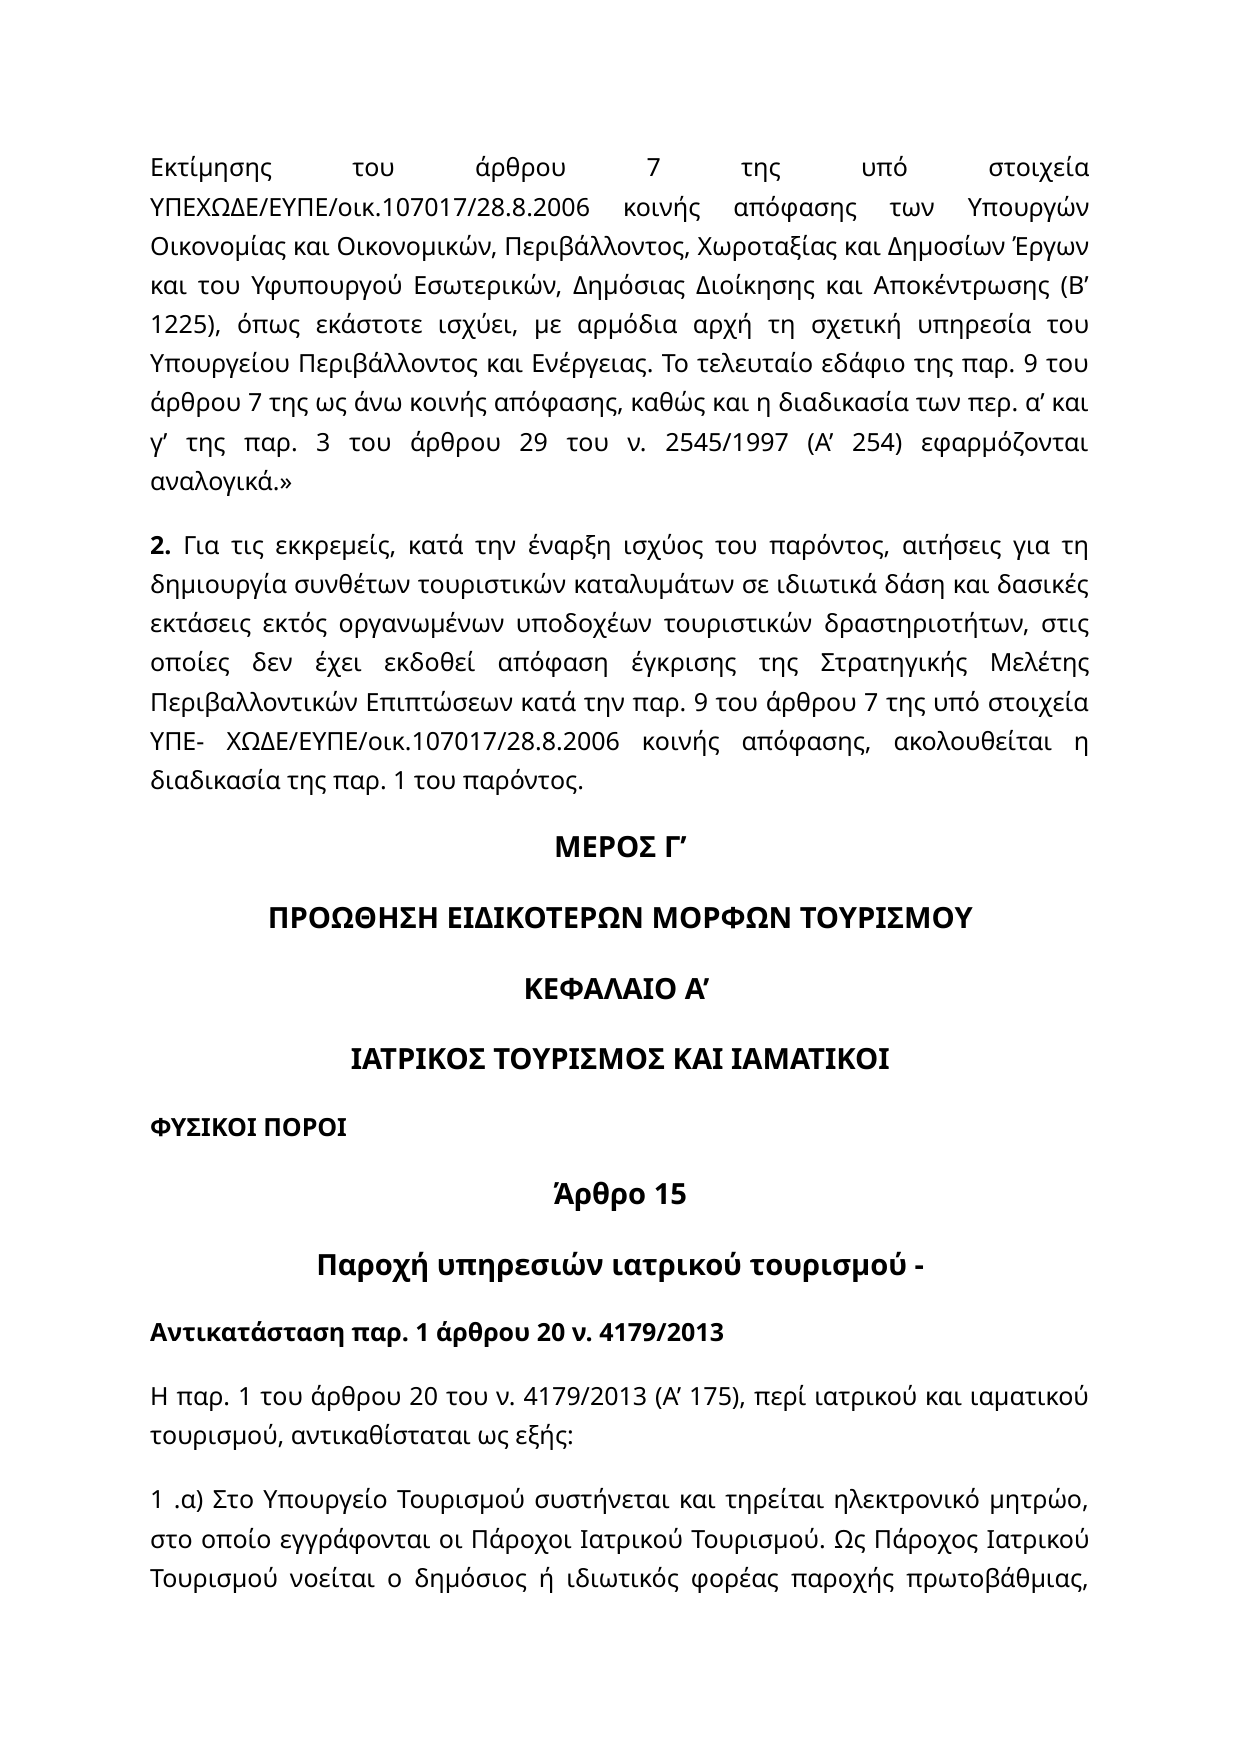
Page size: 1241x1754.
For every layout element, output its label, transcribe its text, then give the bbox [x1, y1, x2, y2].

text Εκτίμησης του άρθρου 7 της υπό στοιχεία ΥΠΕΧΩΔΕ/ΕΥΠΕ/οικ.107017/28.8.2006 κοινής απόφασης των Υπουργών Οικονομίας και Οικονομικών, Περιβάλλοντος, Χωροταξίας και Δημοσίων Έργων και του Υφυπουργού Εσωτερικών, Δημόσιας Διοίκησης και Αποκέντρωσης (Β’ 1225), όπως εκάστοτε ισχύει, με αρμόδια αρχή τη σχετική υπηρεσία του Υπουργείου Περιβάλλοντος και Ενέργειας. Το τελευταίο εδάφιο της παρ. 9 του άρθρου 7 της ως άνω κοινής απόφασης, καθώς και η διαδικασία των περ. α’ και γ’ της παρ. 3 του άρθρου 29 του ν. 2545/1997 (Α’ 254) εφαρμόζονται αναλογικά.» [150, 150, 1090, 497]
subtitle ΚΕΦΑΛΑΙΟ Α’ [150, 968, 1090, 1008]
text ΦΥΣΙΚΟΙ ΠΟΡΟΙ [150, 1109, 1090, 1143]
text 2. Για τις εκκρεμείς, κατά την έναρξη ισχύος του παρόντος, αιτήσεις για τη δημιουργία συνθέτων τουριστικών καταλυμάτων σε ιδιωτικά δάση και δασικές εκτάσεις εκτός οργανωμένων υποδοχέων τουριστικών δραστηριοτήτων, στις οποίες δεν έχει εκδοθεί απόφαση έγκρισης της Στρατηγικής Μελέτης Περιβαλλοντικών Επιπτώσεων κατά την παρ. 9 του άρθρου 7 της υπό στοιχεία ΥΠΕ- ΧΩΔΕ/ΕΥΠΕ/οικ.107017/28.8.2006 κοινής απόφασης, ακολουθείται η διαδικασία της παρ. 1 του παρόντος. [150, 527, 1090, 797]
subtitle ΠΡΟΩΘΗΣΗ ΕΙΔΙΚΟΤΕΡΩΝ ΜΟΡΦΩΝ ΤΟΥΡΙΣΜΟΥ [150, 897, 1090, 937]
subtitle Παροχή υπηρεσιών ιατρικού τουρισμού - [150, 1244, 1090, 1284]
text Η παρ. 1 του άρθρου 20 του ν. 4179/2013 (Α’ 175), περί ιατρικού και ιαματικού τουρισμού, αντικαθίσταται ως εξής: [150, 1379, 1090, 1452]
subtitle ΙΑΤΡΙΚΟΣ ΤΟΥΡΙΣΜΟΣ ΚΑΙ ΙΑΜΑΤΙΚΟΙ [150, 1038, 1090, 1078]
text Αντικατάσταση παρ. 1 άρθρου 20 ν. 4179/2013 [150, 1314, 1090, 1349]
subtitle Άρθρο 15 [150, 1173, 1090, 1213]
subtitle ΜΕΡΟΣ Γ’ [150, 827, 1090, 866]
text 1 .α) Στο Υπουργείο Τουρισμού συστήνεται και τηρείται ηλεκτρονικό μητρώο, στο οποίο εγγράφονται οι Πάροχοι Ιατρικού Τουρισμού. Ως Πάροχος Ιατρικού Τουρισμού νοείται ο δημόσιος ή ιδιωτικός φορέας παροχής πρωτοβάθμιας, [150, 1482, 1090, 1594]
